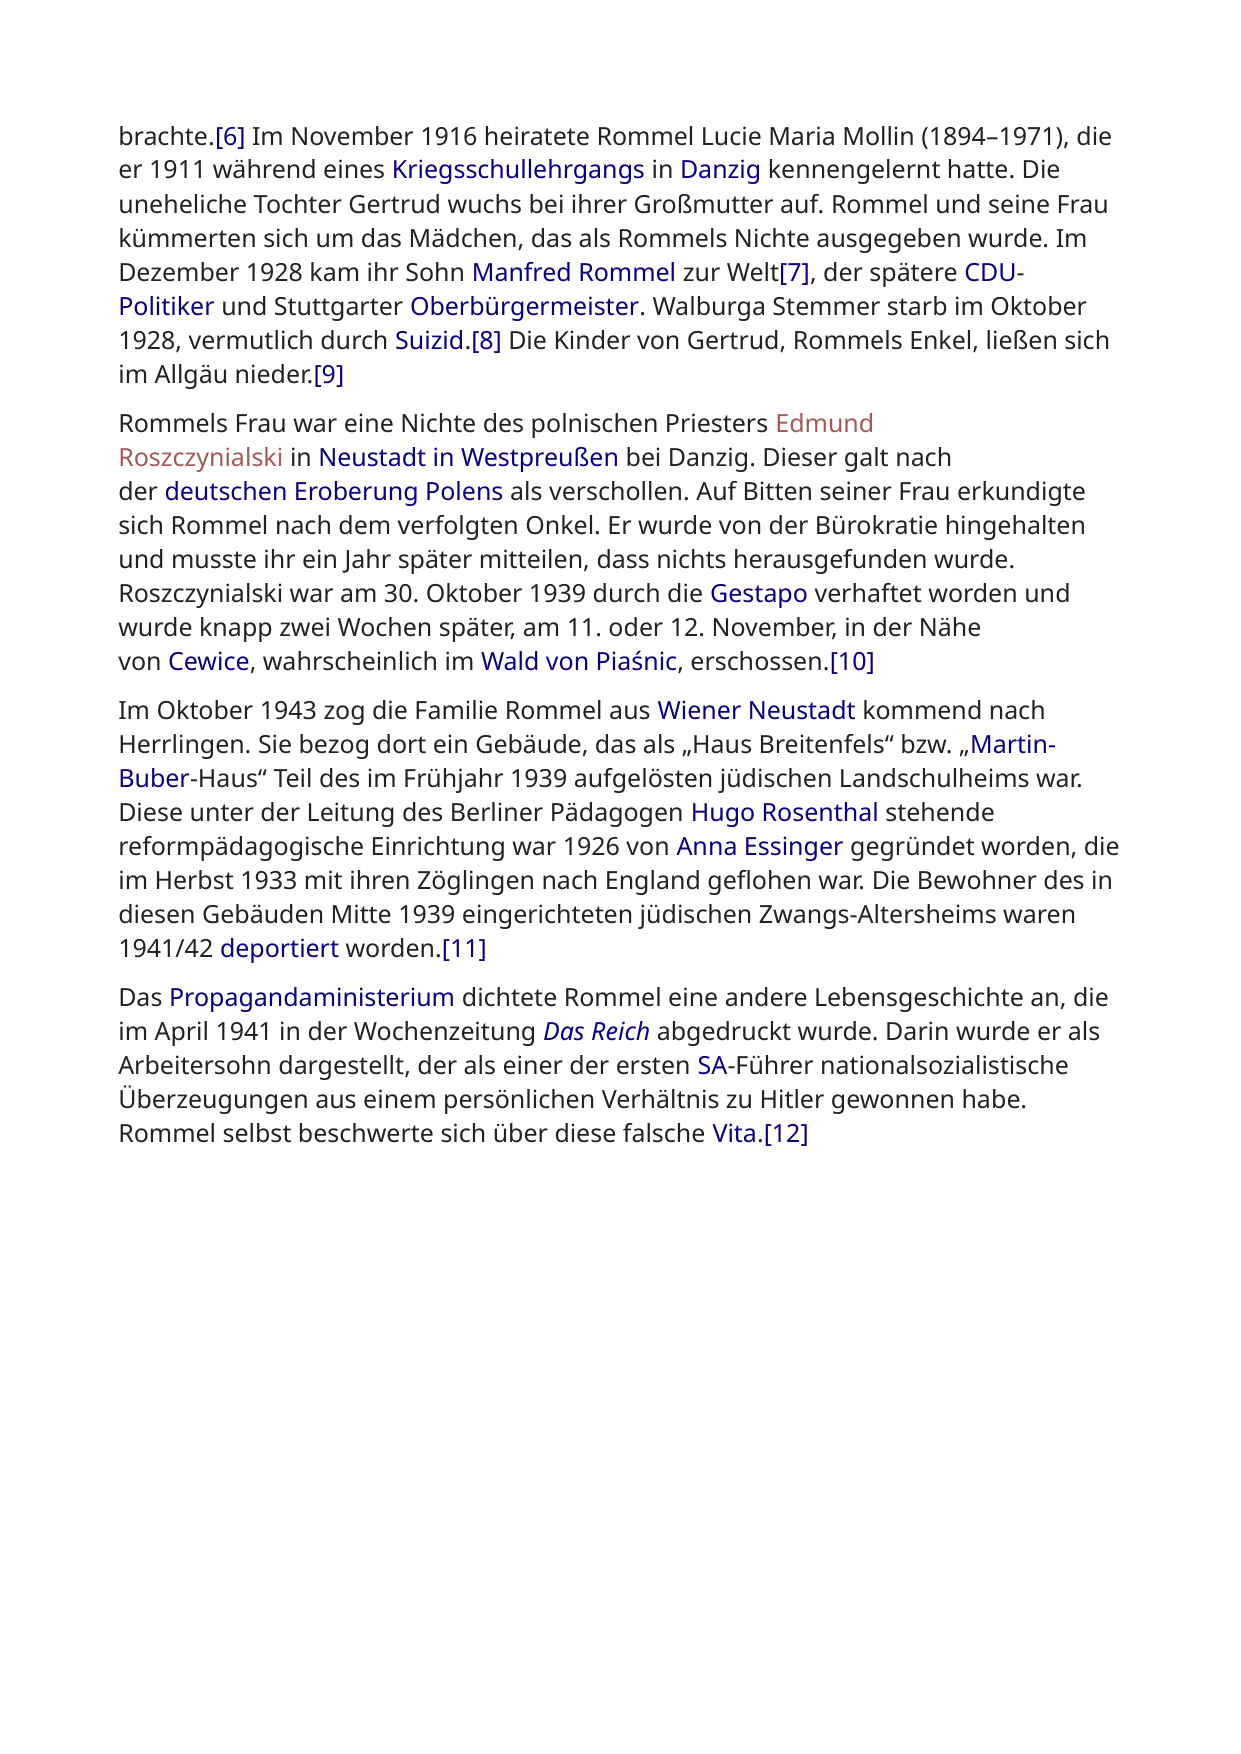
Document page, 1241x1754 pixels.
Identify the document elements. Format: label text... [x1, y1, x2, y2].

text brachte.[6] Im November 1916 heiratete Rommel Lucie Maria Mollin (1894–1971), die er 1911 während eines Kriegsschullehrgangs in Danzig kennengelernt hatte. Die uneheliche Tochter Gertrud wuchs bei ihrer Großmutter auf. Rommel und seine Frau kümmerten sich um das Mädchen, das als Rommels Nichte ausgegeben wurde. Im Dezember 1928 kam ihr Sohn Manfred Rommel zur Welt[7], der spätere CDU-Politiker und Stuttgarter Oberbürgermeister. Walburga Stemmer starb im Oktober 1928, vermutlich durch Suizid.[8] Die Kinder von Gertrud, Rommels Enkel, ließen sich im Allgäu nieder.[9] [118, 118, 1122, 391]
text Im Oktober 1943 zog die Familie Rommel aus Wiener Neustadt kommend nach Herrlingen. Sie bezog dort ein Gebäude, das als „Haus Breitenfels“ bzw. „Martin-Buber-Haus“ Teil des im Frühjahr 1939 aufgelösten jüdischen Landschulheims war. Diese unter der Leitung des Berliner Pädagogen Hugo Rosenthal stehende reformpädagogische Einrichtung war 1926 von Anna Essinger gegründet worden, die im Herbst 1933 mit ihren Zöglingen nach England geflohen war. Die Bewohner des in diesen Gebäuden Mitte 1939 eingerichteten jüdischen Zwangs-Altersheims waren 1941/42 deportiert worden.[11] [118, 692, 1122, 965]
text Das Propagandaministerium dichtete Rommel eine andere Lebensgeschichte an, die im April 1941 in der Wochenzeitung Das Reich abgedruckt wurde. Darin wurde er als Arbeitersohn dargestellt, der als einer der ersten SA-Führer nationalsozialistische Überzeugungen aus einem persönlichen Verhältnis zu Hitler gewonnen habe. Rommel selbst beschwerte sich über diese falsche Vita.[12] [118, 979, 1122, 1150]
text Rommels Frau war eine Nichte des polnischen Priesters Edmund Roszczynialski in Neustadt in Westpreußen bei Danzig. Dieser galt nach der deutschen Eroberung Polens als verschollen. Auf Bitten seiner Frau erkundigte sich Rommel nach dem verfolgten Onkel. Er wurde von der Bürokratie hingehalten und musste ihr ein Jahr später mitteilen, dass nichts herausgefunden wurde. Roszczynialski war am 30. Oktober 1939 durch die Gestapo verhaftet worden und wurde knapp zwei Wochen später, am 11. oder 12. November, in der Nähe von Cewice, wahrscheinlich im Wald von Piaśnic, erschossen.[10] [118, 405, 1122, 678]
